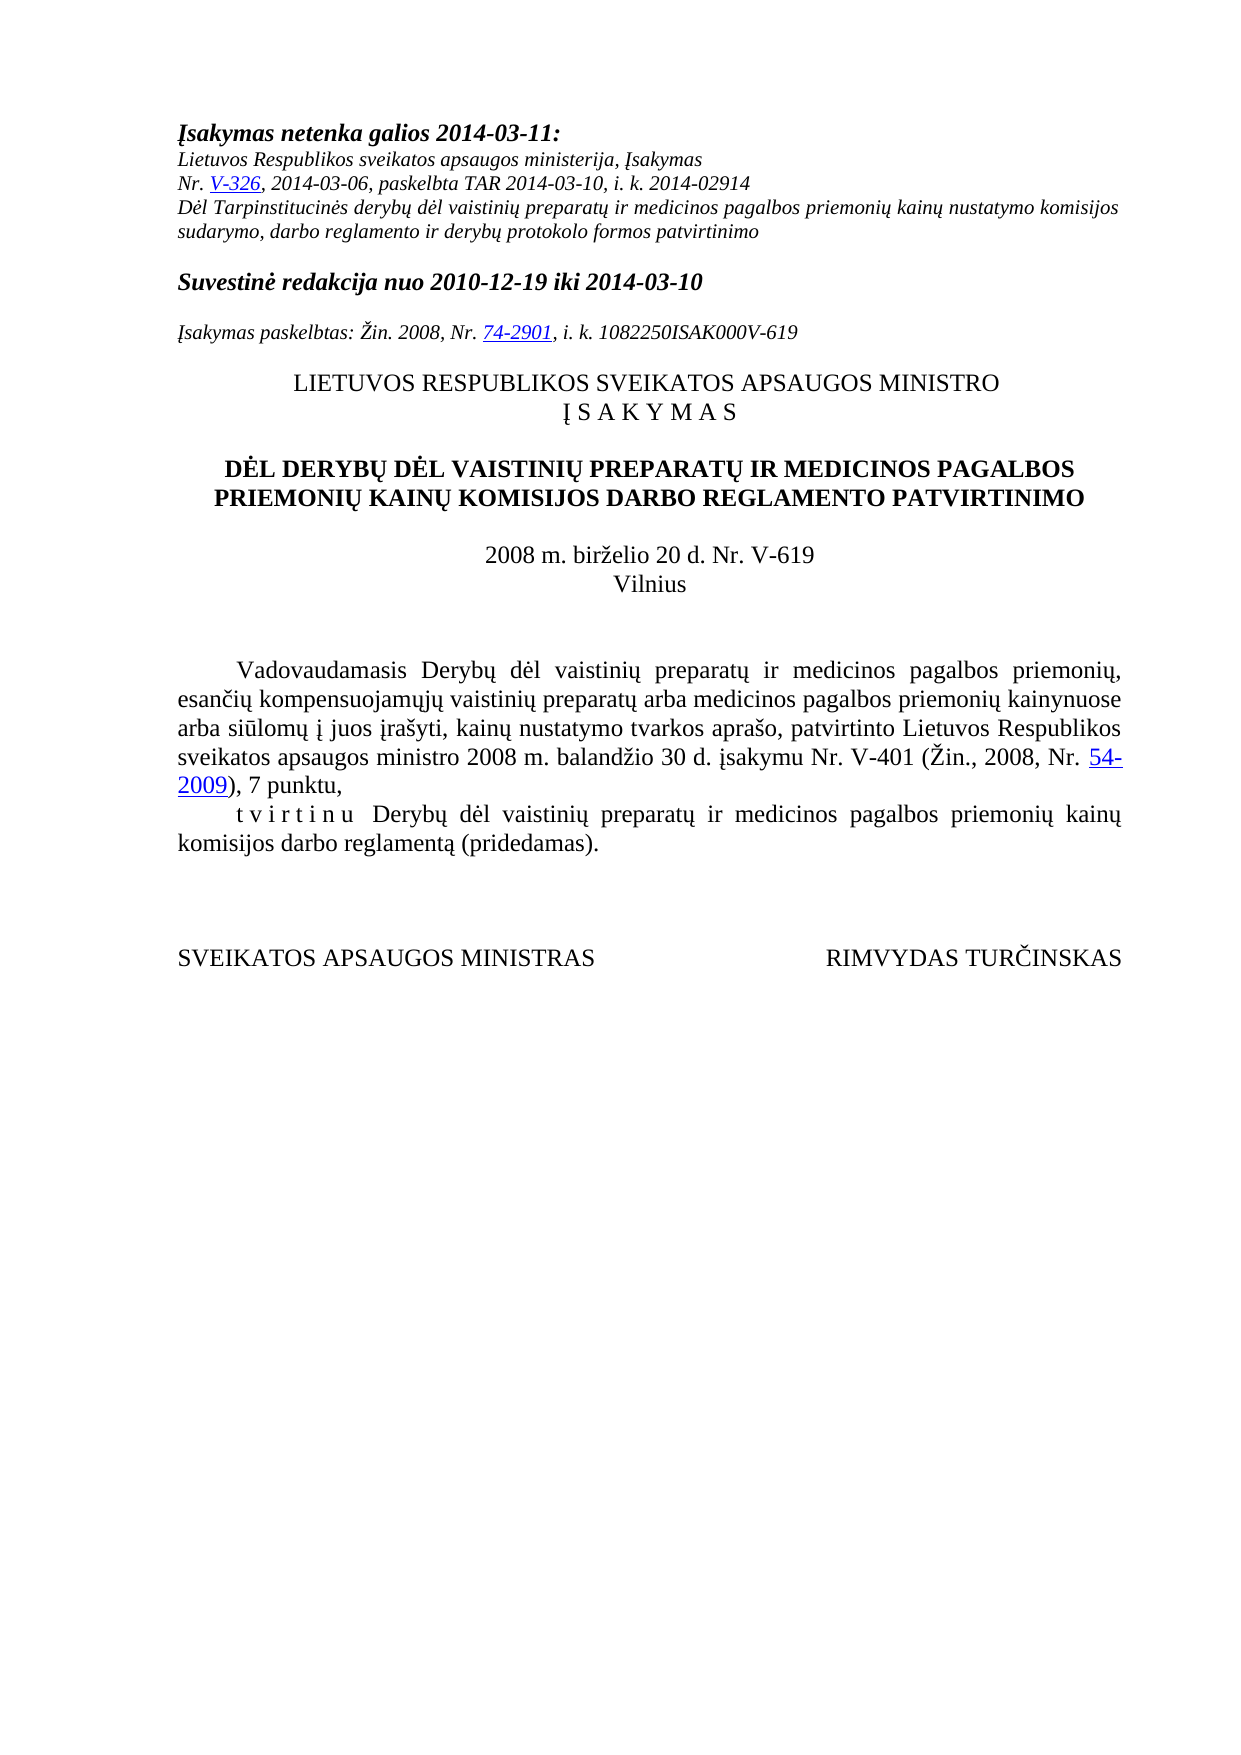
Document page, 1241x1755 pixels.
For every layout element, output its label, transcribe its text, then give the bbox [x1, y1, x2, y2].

text Vilnius [177, 569, 1122, 598]
text tvirtinu Derybų dėl vaistinių preparatų ir medicinos pagalbos priemonių kainų komisijos darbo reglamentą (pridedamas). [177, 799, 1122, 857]
text Vadovaudamasis Derybų dėl vaistinių preparatų ir medicinos pagalbos priemonių, esančių kompensuojamųjų vaistinių preparatų arba medicinos pagalbos priemonių kainynuose arba siūlomų į juos įrašyti, kainų nustatymo tvarkos aprašo, patvirtinto Lietuvos Respublikos sveikatos apsaugos ministro 2008 m. balandžio 30 d. įsakymu Nr. V-401 (Žin., 2008, Nr. 54-2009), 7 punktu, [177, 656, 1122, 799]
text SVEIKATOS APSAUGOS MINISTRAS RIMVYDAS TURČINSKAS [177, 943, 1122, 972]
text ĮSAKYMAS [177, 397, 1122, 426]
text 2008 m. birželio 20 d. Nr. V-619 [177, 541, 1122, 569]
text DĖL DERYBŲ DĖL VAISTINIŲ PREPARATŲ IR MEDICINOS PAGALBOS PRIEMONIŲ KAINŲ KOMISIJOS DARBO REGLAMENTO PATVIRTINIMO [177, 454, 1122, 512]
text Nr. V-326, 2014-03-06, paskelbta TAR 2014-03-10, i. k. 2014-02914 [177, 171, 1122, 195]
text Suvestinė redakcija nuo 2010-12-19 iki 2014-03-10 [177, 267, 1122, 296]
text LIETUVOS RESPUBLIKOS SVEIKATOS APSAUGOS MINISTRO [177, 368, 1122, 397]
text Lietuvos Respublikos sveikatos apsaugos ministerija, Įsakymas [177, 147, 1122, 171]
text Dėl Tarpinstitucinės derybų dėl vaistinių preparatų ir medicinos pagalbos priemonių kainų nustatymo komisijos sudarymo, darbo reglamento ir derybų protokolo formos patvirtinimo [177, 195, 1122, 243]
text Įsakymas paskelbtas: Žin. 2008, Nr. 74-2901, i. k. 1082250ISAK000V-619 [177, 320, 1122, 344]
text Įsakymas netenka galios 2014-03-11: [177, 118, 1122, 147]
